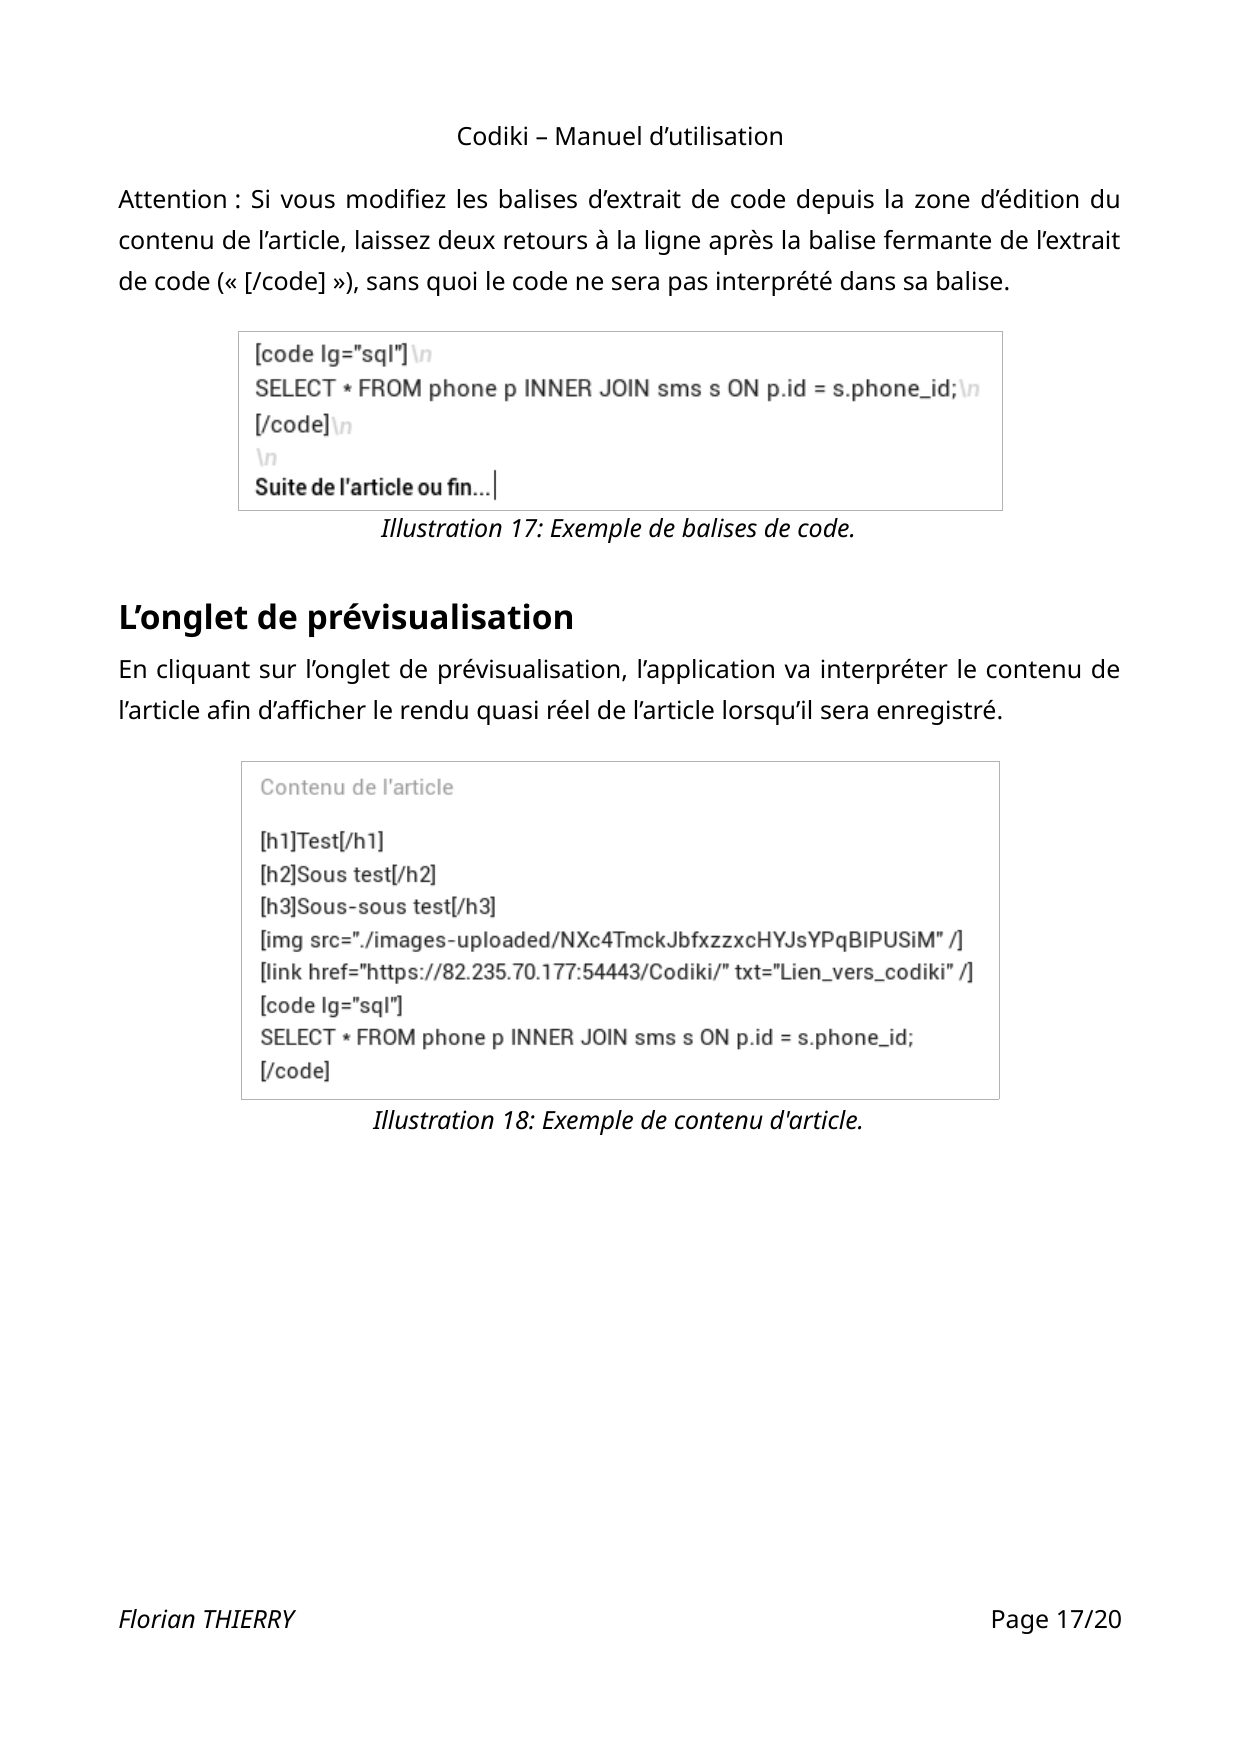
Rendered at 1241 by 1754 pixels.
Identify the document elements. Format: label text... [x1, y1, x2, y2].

text Attention : Si vous modifiez les balises d’extrait de code depuis la zone d’édition du contenu de l’article, laissez deux retours à la ligne après la balise fermante de l’extrait de code (« [/code] »), sans quoi le code ne sera pas interprété dans sa balise. [118, 182, 1122, 297]
text En cliquant sur l’onglet de prévisualisation, l’application va interpréter le contenu de l’article afin d’afficher le rendu quasi réel de l’article lorsqu’il sera enregistré. [118, 652, 1122, 727]
text Illustration 18: Exemple de contenu d'article. [212, 761, 1028, 1137]
text [239, 332, 1002, 510]
text Illustration 17: Exemple de balises de code. [238, 511, 1002, 545]
picture [243, 763, 997, 1096]
subtitle L’onglet de prévisualisation [118, 594, 1122, 639]
picture [241, 334, 999, 508]
